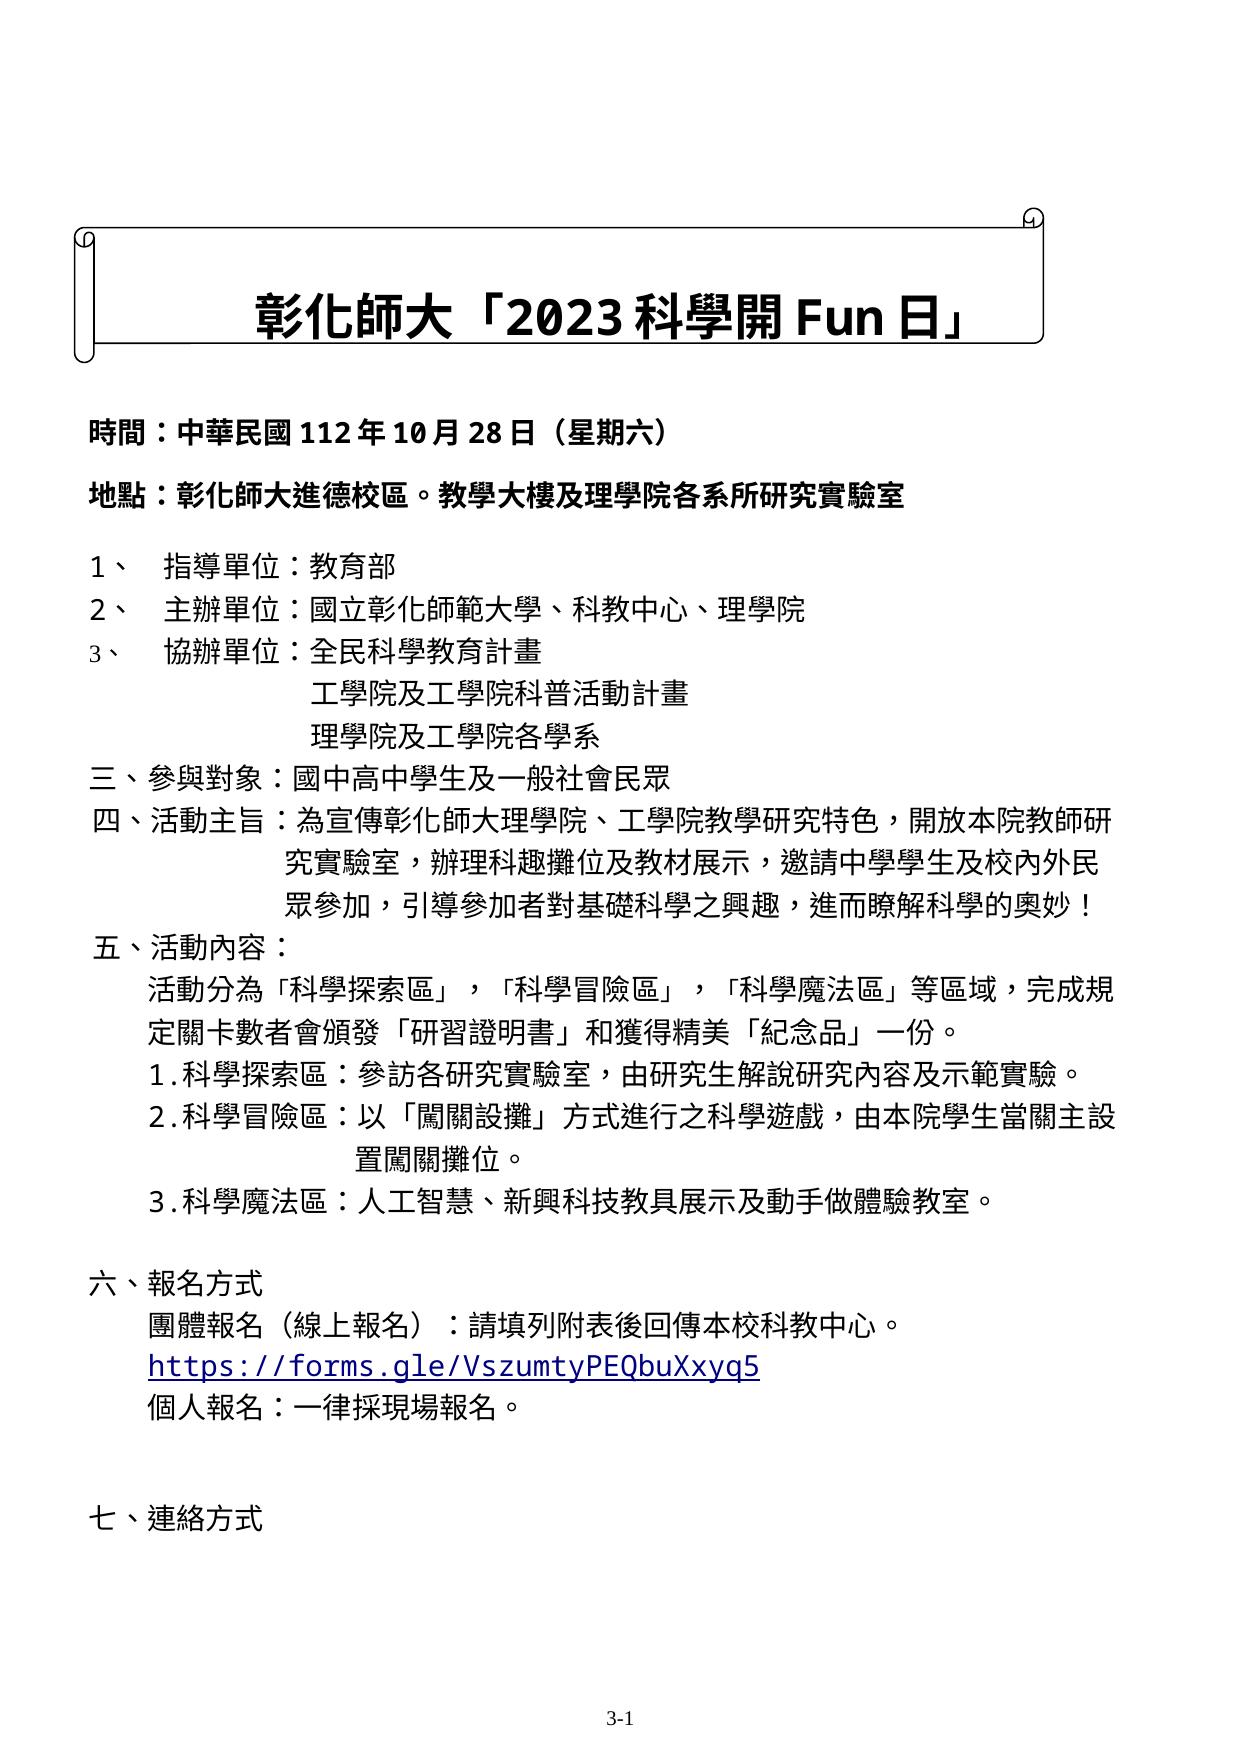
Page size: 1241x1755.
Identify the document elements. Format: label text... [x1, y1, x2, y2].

list 協辦單位：全民科學教育計畫 [88, 628, 1122, 671]
text 七、連絡方式 [89, 1496, 1122, 1538]
text 四、活動主旨：為宣傳彰化師大理學院、工學院教學研究特色，開放本院教師研究實驗室，辦理科趣攤位及教材展示，邀請中學學生及校內外民眾參加，引導參加者對基礎科學之興趣，進而瞭解科學的奧妙！ [92, 798, 1122, 924]
text 活動分為「科學探索區」，「科學冒險區」，「科學魔法區」等區域，完成規定關卡數者會頒發「研習證明書」和獲得精美「紀念品」一份。 [147, 967, 1122, 1051]
text 個人報名：一律採現場報名。 [148, 1385, 1122, 1427]
text 理學院及工學院各學系 [163, 713, 1122, 755]
text 3.科學魔法區：人工智慧、新興科技教具展示及動手做體驗教室。 [148, 1178, 1122, 1221]
text 三、參與對象：國中高中學生及一般社會民眾 [88, 755, 1122, 798]
text https://forms.gle/VszumtyPEQbuXxyq5 [148, 1345, 1122, 1385]
text 地點：彰化師大進德校區。教學大樓及理學院各系所研究實驗室 [88, 473, 1122, 515]
text 2.科學冒險區：以「闖關設攤」方式進行之科學遊戲，由本院學生當關主設置闖關攤位。 [148, 1094, 1122, 1178]
text 五、活動內容： [92, 924, 1122, 967]
text 工學院及工學院科普活動計畫 [163, 671, 1122, 713]
text 1.科學探索區：參訪各研究實驗室，由研究生解說研究內容及示範實驗。 [148, 1051, 1122, 1094]
list 指導單位：教育部 [88, 544, 1122, 586]
list 主辦單位：國立彰化師範大學、科教中心、理學院 [88, 586, 1122, 628]
text 時間：中華民國112年10月28日（星期六） [88, 409, 1122, 452]
text 彰化師大「2023科學開Fun日」 [118, 241, 1122, 366]
text 團體報名（線上報名）：請填列附表後回傳本校科教中心。 [148, 1303, 1122, 1345]
text 六、報名方式 [89, 1261, 1122, 1303]
